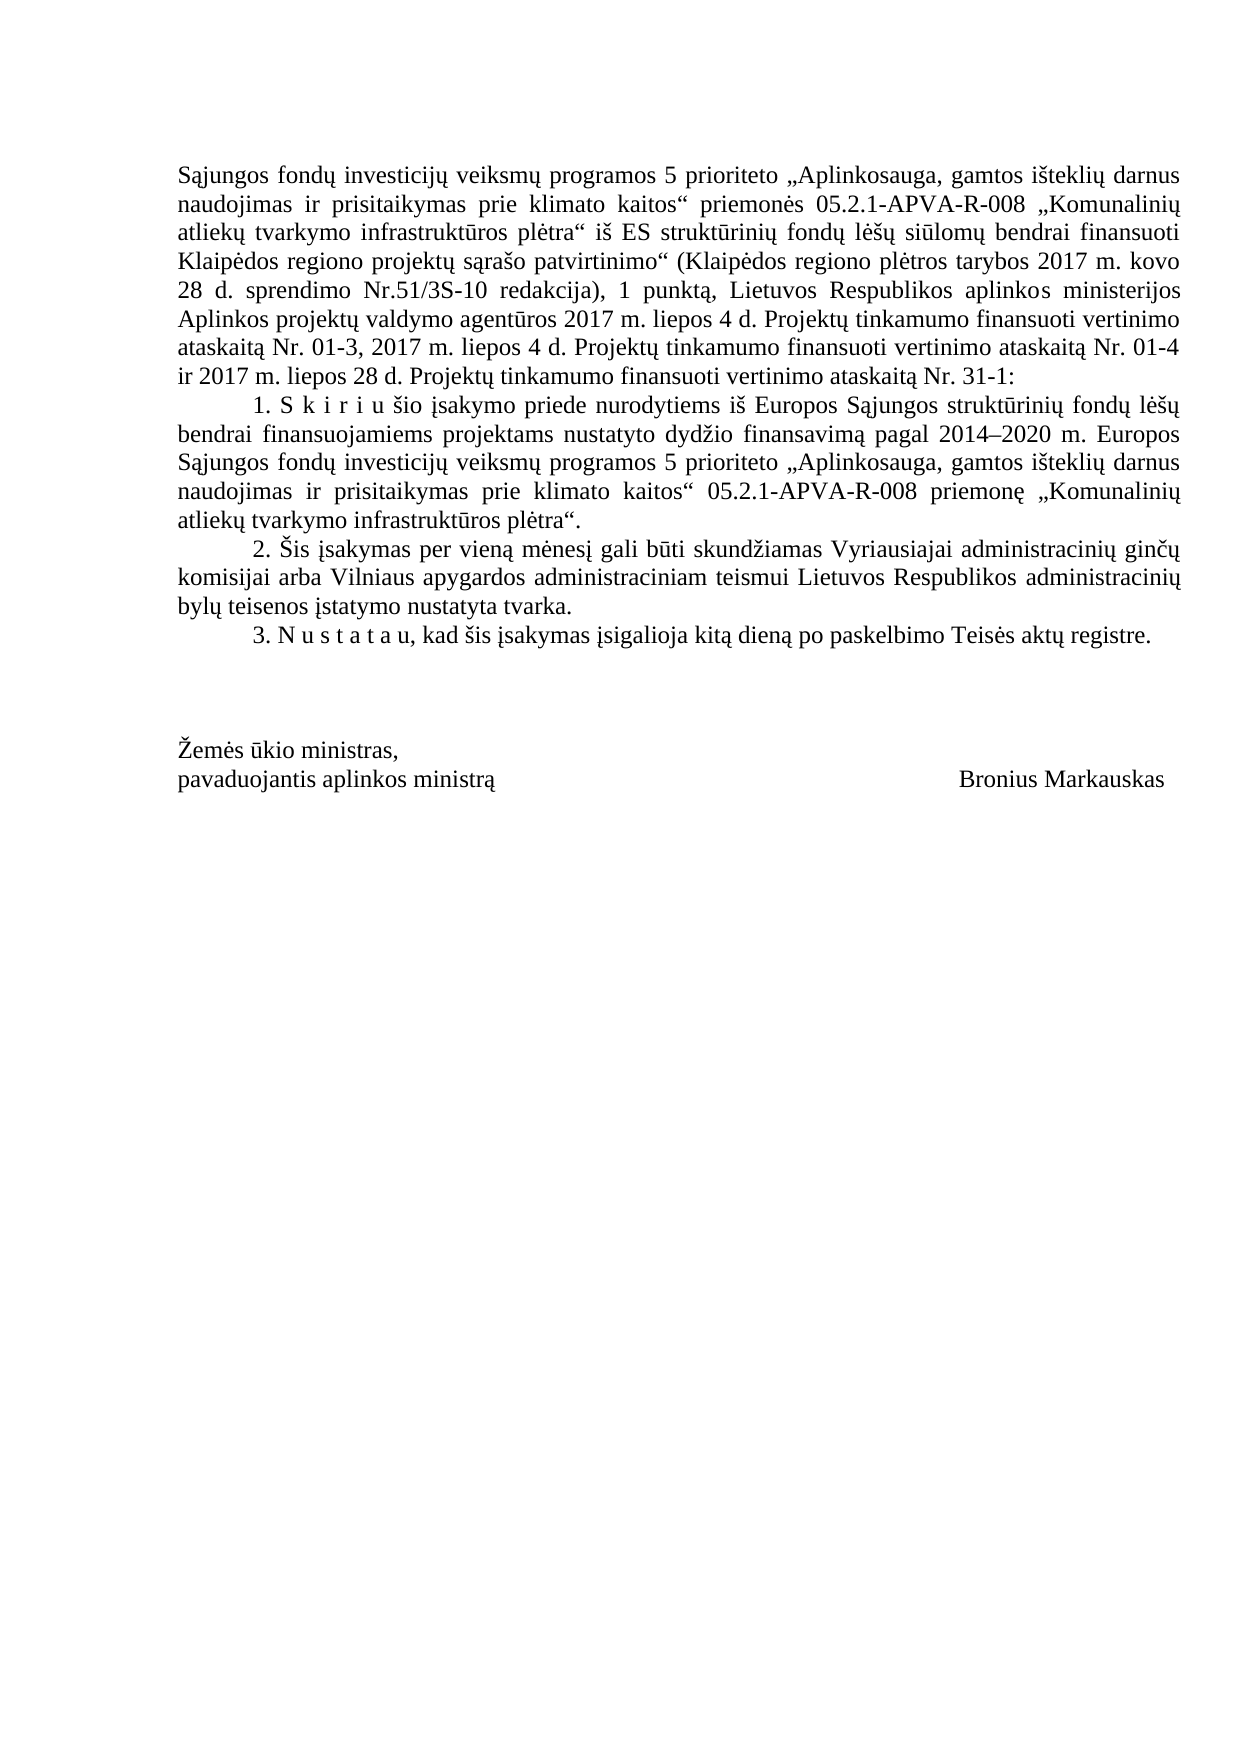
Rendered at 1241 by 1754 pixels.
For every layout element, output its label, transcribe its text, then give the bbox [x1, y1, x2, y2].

text Sąjungos fondų investicijų veiksmų programos 5 prioriteto „Aplinkosauga, gamtos išteklių darnus naudojimas ir prisitaikymas prie klimato kaitos“ priemonės 05.2.1-APVA-R-008 „Komunalinių atliekų tvarkymo infrastruktūros plėtra“ iš ES struktūrinių fondų lėšų siūlomų bendrai finansuoti Klaipėdos regiono projektų sąrašo patvirtinimo“ (Klaipėdos regiono plėtros tarybos 2017 m. kovo 28 d. sprendimo Nr.51/3S-10 redakcija), 1 punktą, Lietuvos Respublikos aplinkos ministerijos Aplinkos projektų valdymo agentūros 2017 m. liepos 4 d. Projektų tinkamumo finansuoti vertinimo ataskaitą Nr. 01-3, 2017 m. liepos 4 d. Projektų tinkamumo finansuoti vertinimo ataskaitą Nr. 01-4 ir 2017 m. liepos 28 d. Projektų tinkamumo finansuoti vertinimo ataskaitą Nr. 31-1: [177, 160, 1181, 390]
text 3. N u s t a t a u, kad šis įsakymas įsigalioja kitą dieną po paskelbimo Teisės aktų registre. [177, 620, 1181, 649]
text pavaduojantis aplinkos ministrą Bronius Markauskas [177, 764, 1181, 792]
text Žemės ūkio ministras, [177, 735, 1181, 764]
text 1. S k i r i u šio įsakymo priede nurodytiems iš Europos Sąjungos struktūrinių fondų lėšų bendrai finansuojamiems projektams nustatyto dydžio finansavimą pagal 2014–2020 m. Europos Sąjungos fondų investicijų veiksmų programos 5 prioriteto „Aplinkosauga, gamtos išteklių darnus naudojimas ir prisitaikymas prie klimato kaitos“ 05.2.1-APVA-R-008 priemonę „Komunalinių atliekų tvarkymo infrastruktūros plėtra“. [177, 390, 1181, 534]
text 2. Šis įsakymas per vieną mėnesį gali būti skundžiamas Vyriausiajai administracinių ginčų komisijai arba Vilniaus apygardos administraciniam teismui Lietuvos Respublikos administracinių bylų teisenos įstatymo nustatyta tvarka. [177, 534, 1181, 620]
